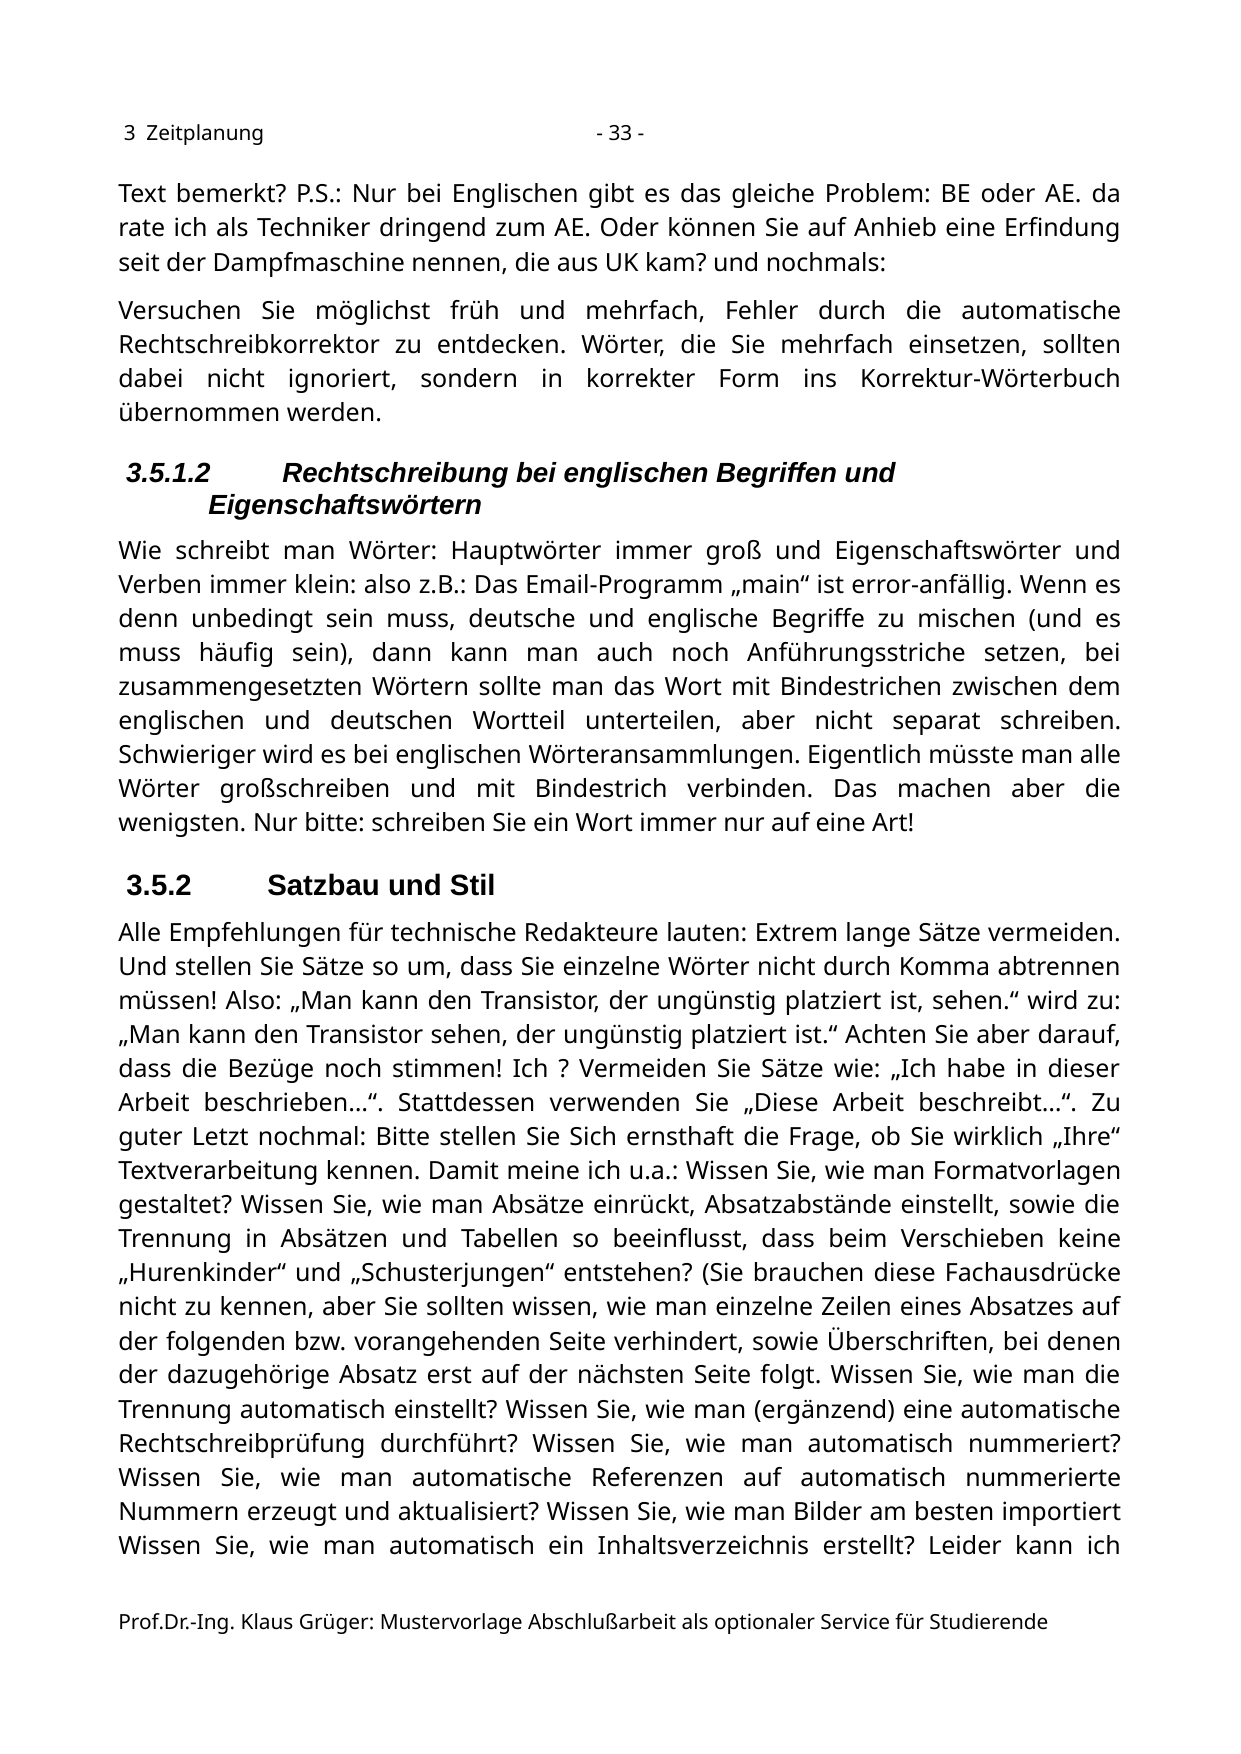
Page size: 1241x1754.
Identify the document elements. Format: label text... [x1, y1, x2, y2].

subtitle Satzbau und Stil [118, 868, 1122, 902]
subtitle Rechtschreibung bei englischen Begriffen und Eigenschaftswörtern [118, 456, 1122, 520]
text Versuchen Sie möglichst früh und mehrfach, Fehler durch die automatische Rechtschreibkorrektor zu entdecken. Wörter, die Sie mehrfach einsetzen, sollten dabei nicht ignoriert, sondern in korrekter Form ins Korrektur-Wörterbuch übernommen werden. [118, 293, 1122, 429]
text Wie schreibt man Wörter: Hauptwörter immer groß und Eigenschaftswörter und Verben immer klein: also z.B.: Das Email-Programm „main“ ist error-anfällig. Wenn es denn unbedingt sein muss, deutsche und englische Begriffe zu mischen (und es muss häufig sein), dann kann man auch noch Anführungsstriche setzen, bei zusammengesetzten Wörtern sollte man das Wort mit Bindestrichen zwischen dem englischen und deutschen Wortteil unterteilen, aber nicht separat schreiben. Schwieriger wird es bei englischen Wörteransammlungen. Eigentlich müsste man alle Wörter großschreiben und mit Bindestrich verbinden. Das machen aber die wenigsten. Nur bitte: schreiben Sie ein Wort immer nur auf eine Art! [118, 532, 1122, 839]
text Alle Empfehlungen für technische Redakteure lauten: Extrem lange Sätze vermeiden. Und stellen Sie Sätze so um, dass Sie einzelne Wörter nicht durch Komma abtrennen müssen! Also: „Man kann den Transistor, der ungünstig platziert ist, sehen.“ wird zu: „Man kann den Transistor sehen, der ungünstig platziert ist.“ Achten Sie aber darauf, dass die Bezüge noch stimmen! Ich ? Vermeiden Sie Sätze wie: „Ich habe in dieser Arbeit beschrieben…“. Stattdessen verwenden Sie „Diese Arbeit beschreibt…“. Zu guter Letzt nochmal: Bitte stellen Sie Sich ernsthaft die Frage, ob Sie wirklich „Ihre“ Textverarbeitung kennen. Damit meine ich u.a.: Wissen Sie, wie man Formatvorlagen gestaltet? Wissen Sie, wie man Absätze einrückt, Absatzabstände einstellt, sowie die Trennung in Absätzen und Tabellen so beeinflusst, dass beim Verschieben keine „Hurenkinder“ und „Schusterjungen“ entstehen? (Sie brauchen diese Fachausdrücke nicht zu kennen, aber Sie sollten wissen, wie man einzelne Zeilen eines Absatzes auf der folgenden bzw. vorangehenden Seite verhindert, sowie Überschriften, bei denen der dazugehörige Absatz erst auf der nächsten Seite folgt. Wissen Sie, wie man die Trennung automatisch einstellt? Wissen Sie, wie man (ergänzend) eine automatische Rechtschreibprüfung durchführt? Wissen Sie, wie man automatisch nummeriert? Wissen Sie, wie man automatische Referenzen auf automatisch nummerierte Nummern erzeugt und aktualisiert? Wissen Sie, wie man Bilder am besten importiert Wissen Sie, wie man automatisch ein Inhaltsverzeichnis erstellt? Leider kann ich [118, 914, 1122, 1562]
text Text bemerkt? P.S.: Nur bei Englischen gibt es das gleiche Problem: BE oder AE. da rate ich als Techniker dringend zum AE. Oder können Sie auf Anhieb eine Erfindung seit der Dampfmaschine nennen, die aus UK kam? und nochmals: [118, 176, 1122, 278]
